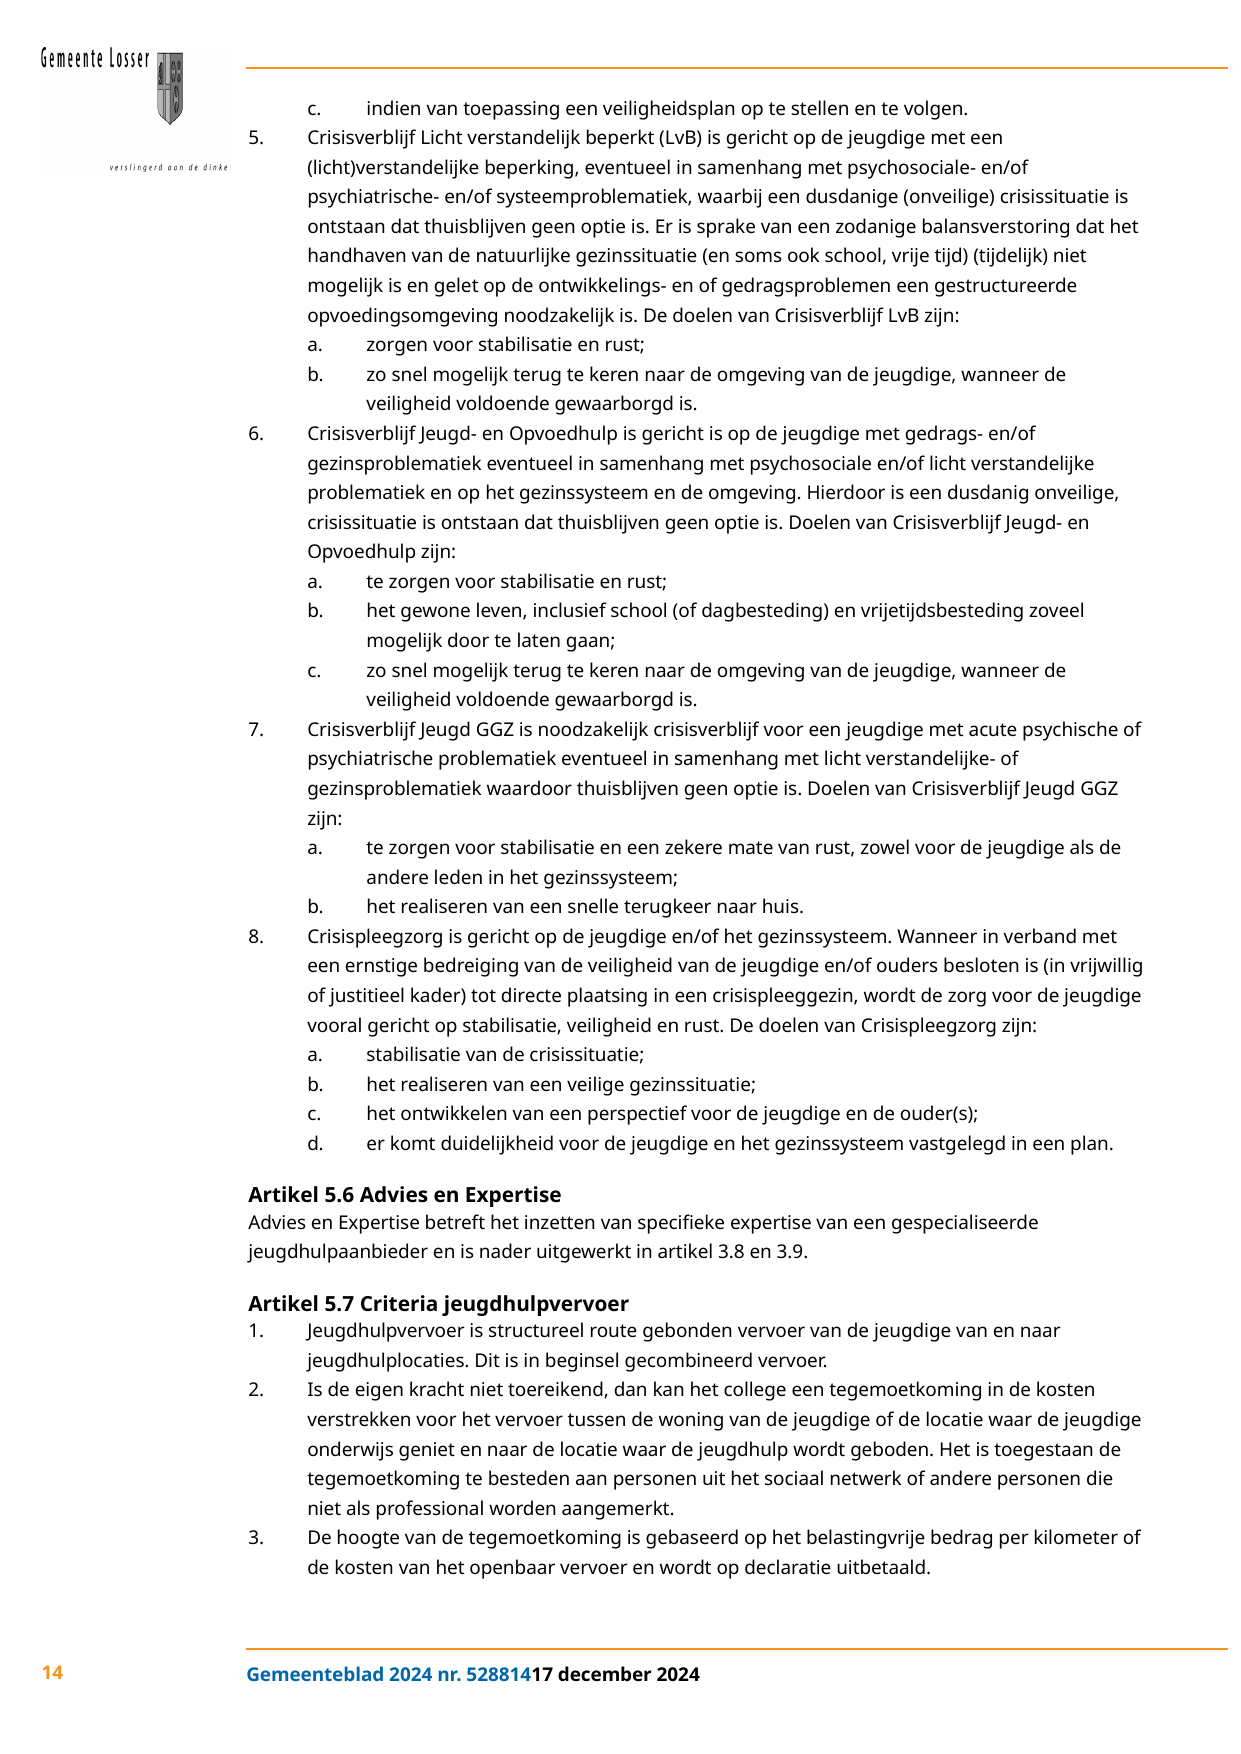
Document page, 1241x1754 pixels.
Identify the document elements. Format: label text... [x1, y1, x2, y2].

list De hoogte van de tegemoetkoming is gebaseerd op het belastingvrije bedrag per kilometer of de kosten van het openbaar vervoer en wordt op declaratie uitbetaald. [248, 1524, 1152, 1580]
list Is de eigen kracht niet toereikend, dan kan het college een tegemoetkoming in de kosten verstrekken voor het vervoer tussen de woning van de jeugdige of de locatie waar de jeugdige onderwijs geniet en naar de locatie waar de jeugdhulp wordt geboden. Het is toegestaan de tegemoetkoming te besteden aan personen uit het sociaal netwerk of andere personen die niet als professional worden aangemerkt. [248, 1377, 1152, 1521]
list te zorgen voor stabilisatie en een zekere mate van rust, zowel voor de jeugdige als de andere leden in het gezinssysteem; [307, 834, 1152, 890]
list Crisispleegzorg is gericht op de jeugdige en/of het gezinssysteem. Wanneer in verband met een ernstige bedreiging van de veiligheid van de jeugdige en/of ouders besloten is (in vrijwillig of justitieel kader) tot directe plaatsing in een crisispleeggezin, wordt de zorg voor de jeugdige vooral gericht op stabilisatie, veiligheid en rust. De doelen van Crisispleegzorg zijn: [248, 923, 1152, 1038]
list het realiseren van een snelle terugkeer naar huis. [307, 893, 1152, 919]
text Artikel 5.7 Criteria jeugdhulpvervoer [248, 1289, 1152, 1317]
list zo snel mogelijk terug te keren naar de omgeving van de jeugdige, wanneer de veiligheid voldoende gewaarborgd is. [307, 657, 1152, 712]
list Crisisverblijf Jeugd GGZ is noodzakelijk crisisverblijf voor een jeugdige met acute psychische of psychiatrische problematiek eventueel in samenhang met licht verstandelijke- of gezinsproblematiek waardoor thuisblijven geen optie is. Doelen van Crisisverblijf Jeugd GGZ zijn: [248, 716, 1152, 831]
list er komt duidelijkheid voor de jeugdige en het gezinssysteem vastgelegd in een plan. [307, 1130, 1152, 1156]
text Advies en Expertise betreft het inzetten van specifieke expertise van een gespecialiseerde jeugdhulpaanbieder en is nader uitgewerkt in artikel 3.8 en 3.9. [248, 1209, 1152, 1264]
list te zorgen voor stabilisatie en rust; [307, 568, 1152, 594]
picture [41, 47, 231, 172]
list zo snel mogelijk terug te keren naar de omgeving van de jeugdige, wanneer de veiligheid voldoende gewaarborgd is. [307, 361, 1152, 416]
list Crisisverblijf Jeugd- en Opvoedhulp is gericht is op de jeugdige met gedrags- en/of gezinsproblematiek eventueel in samenhang met psychosociale en/of licht verstandelijke problematiek en op het gezinssysteem en de omgeving. Hierdoor is een dusdanig onveilige, crisissituatie is ontstaan dat thuisblijven geen optie is. Doelen van Crisisverblijf Jeugd- en Opvoedhulp zijn: [248, 420, 1152, 564]
list Jeugdhulpvervoer is structureel route gebonden vervoer van de jeugdige van en naar jeugdhulplocaties. Dit is in beginsel gecombineerd vervoer. [248, 1317, 1152, 1373]
list Crisisverblijf Licht verstandelijk beperkt (LvB) is gericht op de jeugdige met een (licht)verstandelijke beperking, eventueel in samenhang met psychosociale- en/of psychiatrische- en/of systeemproblematiek, waarbij een dusdanige (onveilige) crisissituatie is ontstaan dat thuisblijven geen optie is. Er is sprake van een zodanige balansverstoring dat het handhaven van de natuurlijke gezinssituatie (en soms ook school, vrije tijd) (tijdelijk) niet mogelijk is en gelet op de ontwikkelings- en of gedragsproblemen een gestructureerde opvoedingsomgeving noodzakelijk is. De doelen van Crisisverblijf LvB zijn: [248, 124, 1152, 328]
list zorgen voor stabilisatie en rust; [307, 331, 1152, 357]
list het realiseren van een veilige gezinssituatie; [307, 1071, 1152, 1097]
list het ontwikkelen van een perspectief voor de jeugdige en de ouder(s); [307, 1101, 1152, 1126]
list stabilisatie van de crisissituatie; [307, 1041, 1152, 1067]
list het gewone leven, inclusief school (of dagbesteding) en vrijetijdsbesteding zoveel mogelijk door te laten gaan; [307, 598, 1152, 653]
list indien van toepassing een veiligheidsplan op te stellen en te volgen. [307, 95, 1152, 121]
text Artikel 5.6 Advies en Expertise [248, 1181, 1152, 1209]
